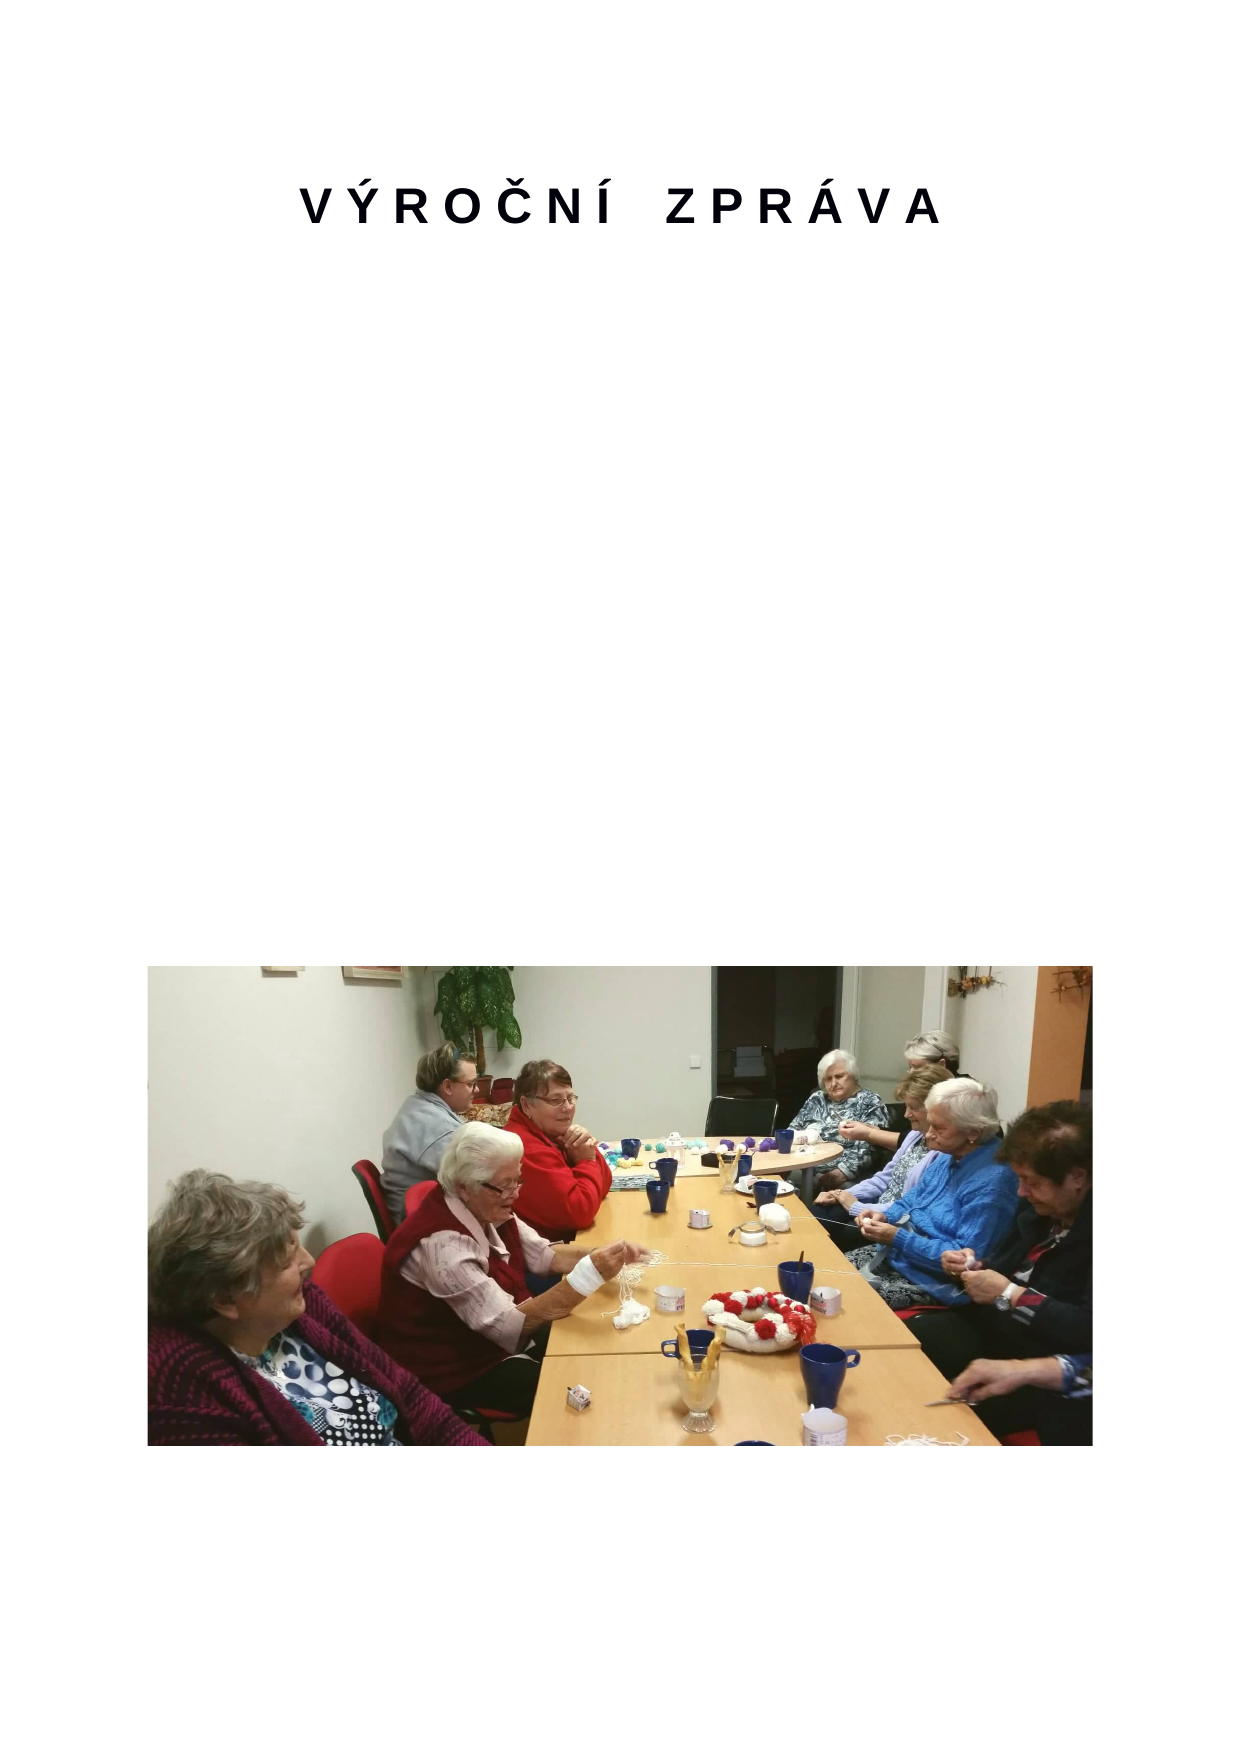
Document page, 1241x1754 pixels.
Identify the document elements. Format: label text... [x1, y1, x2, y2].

picture [147, 966, 1093, 1446]
text V Ý R O Č N Í Z P R Á V A [148, 176, 1093, 234]
